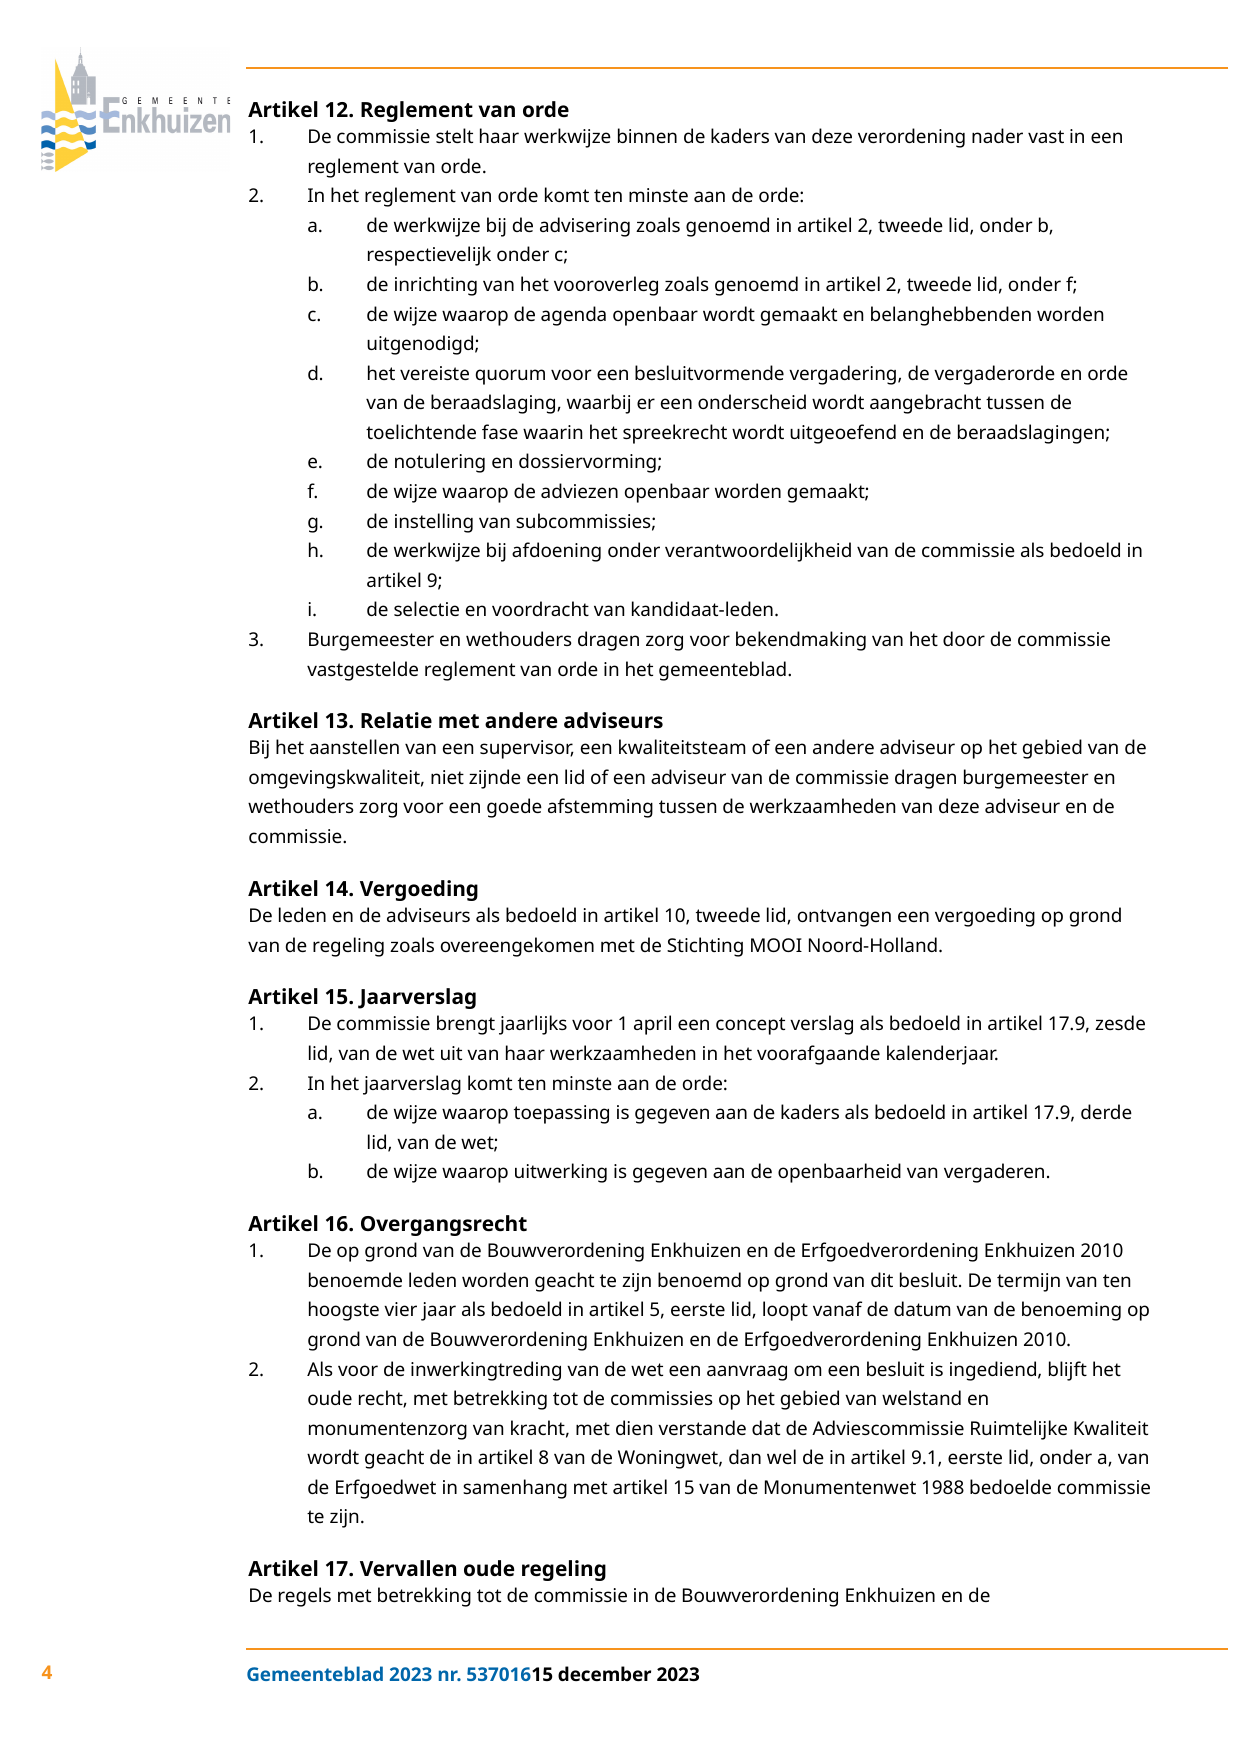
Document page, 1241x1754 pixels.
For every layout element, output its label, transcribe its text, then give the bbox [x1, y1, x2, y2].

picture [41, 47, 231, 172]
list de werkwijze bij afdoening onder verantwoordelijkheid van de commissie als bedoeld in artikel 9; [307, 537, 1152, 593]
text Artikel 16. Overgangsrecht [248, 1209, 1152, 1237]
list de wijze waarop toepassing is gegeven aan de kaders als bedoeld in artikel 17.9, derde lid, van de wet; [307, 1099, 1152, 1155]
list de notulering en dossiervorming; [307, 449, 1152, 474]
list de wijze waarop de agenda openbaar wordt gemaakt en belanghebbenden worden uitgenodigd; [307, 301, 1152, 356]
list Als voor de inwerkingtreding van de wet een aanvraag om een besluit is ingediend, blijft het oude recht, met betrekking tot de commissies op het gebied van welstand en monumentenzorg van kracht, met dien verstande dat de Adviescommissie Ruimtelijke Kwaliteit wordt geacht de in artikel 8 van de Woningwet, dan wel de in artikel 9.1, eerste lid, onder a, van de Erfgoedwet in samenhang met artikel 15 van de Monumentenwet 1988 bedoelde commissie te zijn. [248, 1356, 1152, 1529]
list De commissie stelt haar werkwijze binnen de kaders van deze verordening nader vast in een reglement van orde. [248, 123, 1152, 178]
text Artikel 13. Relatie met andere adviseurs [248, 706, 1152, 734]
text De regels met betrekking tot de commissie in de Bouwverordening Enkhuizen en de [248, 1582, 1152, 1608]
list de wijze waarop de adviezen openbaar worden gemaakt; [307, 478, 1152, 504]
list de werkwijze bij de advisering zoals genoemd in artikel 2, tweede lid, onder b, respectievelijk onder c; [307, 212, 1152, 267]
list de wijze waarop uitwerking is gegeven aan de openbaarheid van vergaderen. [307, 1158, 1152, 1184]
list De commissie brengt jaarlijks voor 1 april een concept verslag als bedoeld in artikel 17.9, zesde lid, van de wet uit van haar werkzaamheden in het voorafgaande kalenderjaar. [248, 1011, 1152, 1066]
text Artikel 17. Vervallen oude regeling [248, 1554, 1152, 1582]
list In het jaarverslag komt ten minste aan de orde: [248, 1070, 1152, 1096]
list de selectie en voordracht van kandidaat-leden. [307, 597, 1152, 622]
list de inrichting van het vooroverleg zoals genoemd in artikel 2, tweede lid, onder f; [307, 271, 1152, 297]
list De op grond van de Bouwverordening Enkhuizen en de Erfgoedverordening Enkhuizen 2010 benoemde leden worden geacht te zijn benoemd op grond van dit besluit. De termijn van ten hoogste vier jaar als bedoeld in artikel 5, eerste lid, loopt vanaf de datum van de benoeming op grond van de Bouwverordening Enkhuizen en de Erfgoedverordening Enkhuizen 2010. [248, 1237, 1152, 1352]
list Burgemeester en wethouders dragen zorg voor bekendmaking van het door de commissie vastgestelde reglement van orde in het gemeenteblad. [248, 626, 1152, 681]
text Bij het aanstellen van een supervisor, een kwaliteitsteam of een andere adviseur op het gebied van de omgevingskwaliteit, niet zijnde een lid of een adviseur van de commissie dragen burgemeester en wethouders zorg voor een goede afstemming tussen de werkzaamheden van deze adviseur en de commissie. [248, 734, 1152, 849]
text Artikel 15. Jaarverslag [248, 982, 1152, 1011]
list het vereiste quorum voor een besluitvormende vergadering, de vergaderorde en orde van de beraadslaging, waarbij er een onderscheid wordt aangebracht tussen de toelichtende fase waarin het spreekrecht wordt uitgeoefend en de beraadslagingen; [307, 360, 1152, 445]
text Artikel 12. Reglement van orde [248, 95, 1152, 123]
text Artikel 14. Vergoeding [248, 874, 1152, 902]
list de instelling van subcommissies; [307, 508, 1152, 533]
text De leden en de adviseurs als bedoeld in artikel 10, tweede lid, ontvangen een vergoeding op grond van de regeling zoals overeengekomen met de Stichting MOOI Noord-Holland. [248, 902, 1152, 957]
list In het reglement van orde komt ten minste aan de orde: [248, 182, 1152, 208]
